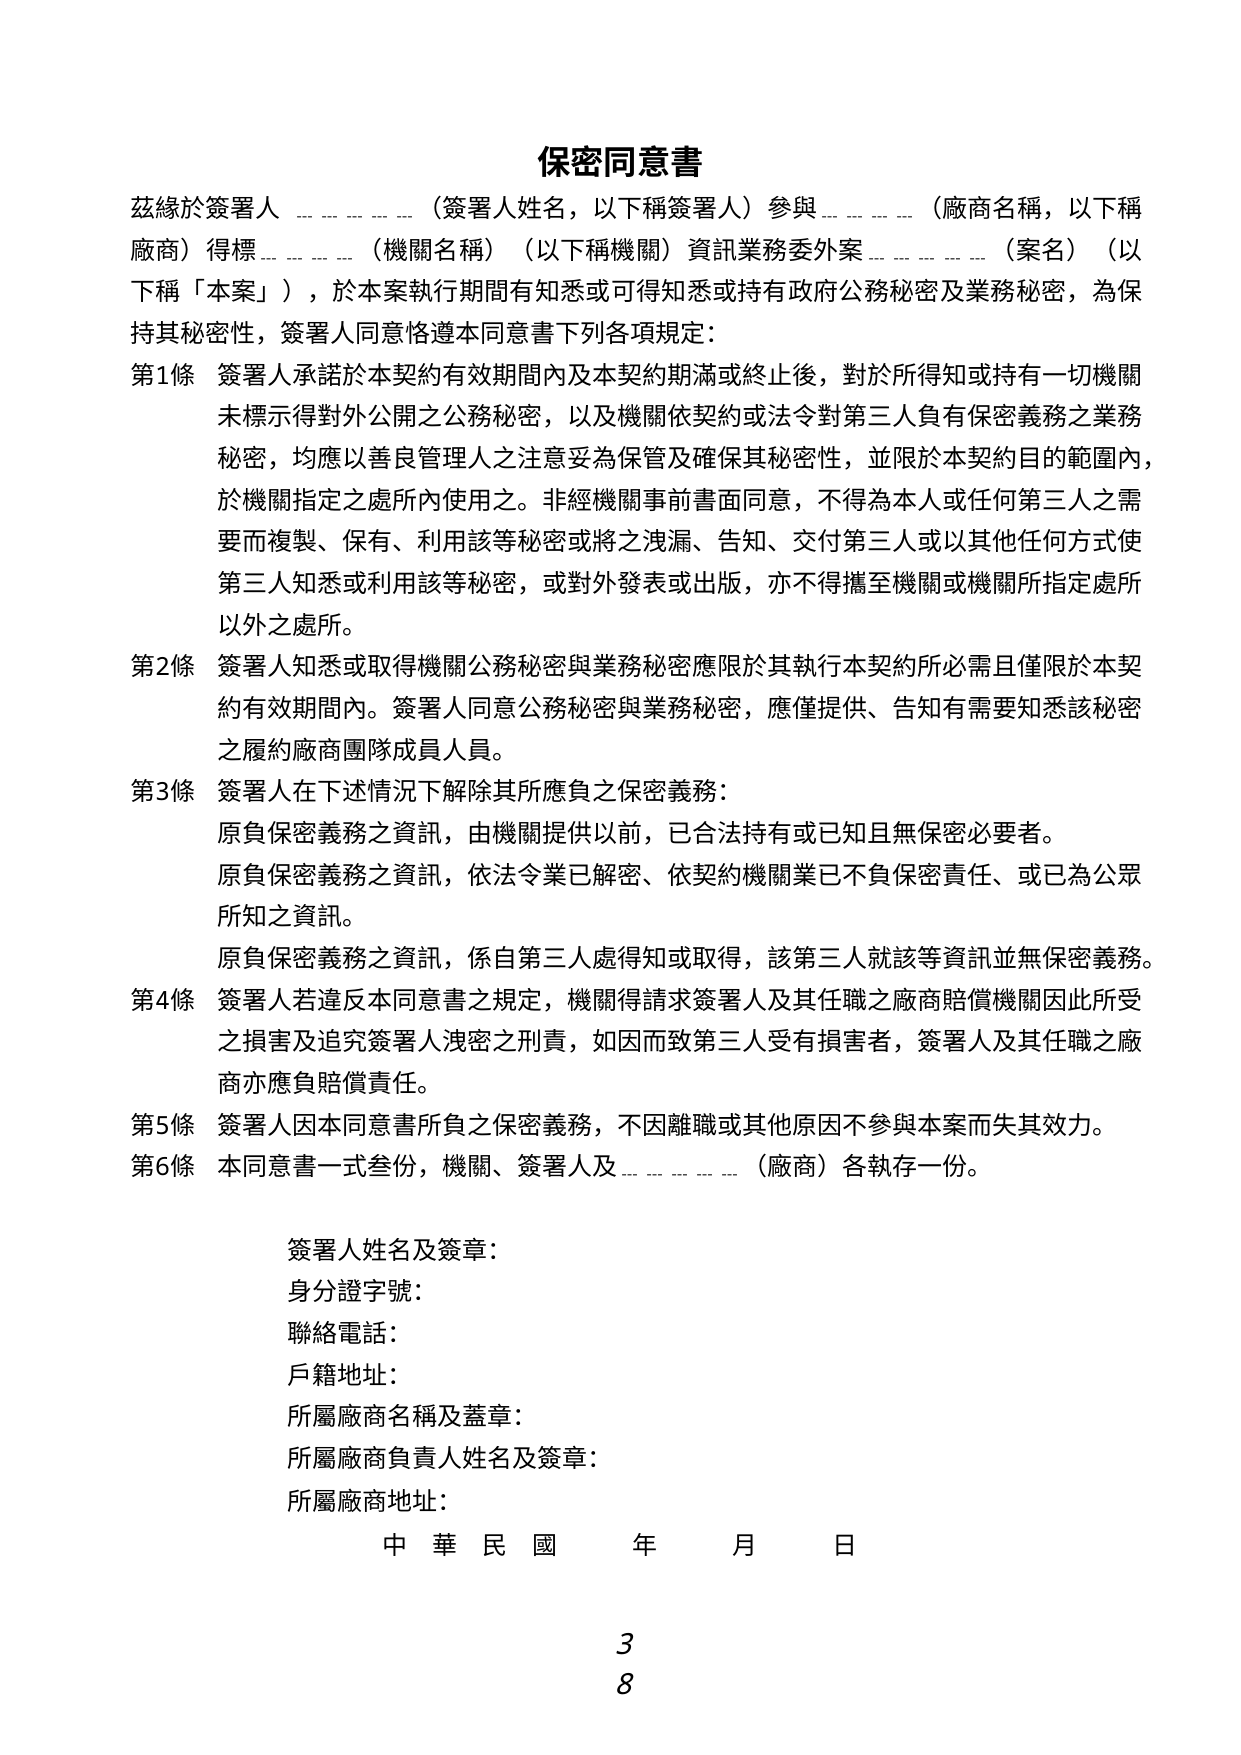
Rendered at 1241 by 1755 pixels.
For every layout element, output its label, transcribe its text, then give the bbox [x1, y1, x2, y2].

list 簽署人知悉或取得機關公務秘密與業務秘密應限於其執行本契約所必需且僅限於本契約有效期間內。簽署人同意公務秘密與業務秘密，應僅提供、告知有需要知悉該秘密之履約廠商團隊成員人員。 [130, 642, 1142, 767]
text 聯絡電話： [287, 1309, 1096, 1351]
text 所屬廠商地址： [287, 1476, 1096, 1519]
subtitle 保密同意書 [130, 136, 1110, 184]
text 茲緣於簽署人 ﹍﹍﹍﹍﹍（簽署人姓名，以下稱簽署人）參與﹍﹍﹍﹍（廠商名稱，以下稱廠商）得標﹍﹍﹍﹍（機關名稱）（以下稱機關）資訊業務委外案﹍﹍﹍﹍﹍（案名）（以下稱「本案」），於本案執行期間有知悉或可得知悉或持有政府公務秘密及業務秘密，為保持其秘密性，簽署人同意恪遵本同意書下列各項規定： [130, 184, 1142, 351]
text 所屬廠商名稱及蓋章： [287, 1392, 1096, 1434]
text 中 華 民 國 年 月 日 [130, 1519, 1110, 1563]
list 本同意書一式叁份，機關、簽署人及﹍﹍﹍﹍﹍（廠商）各執存一份。 [130, 1142, 1157, 1184]
text 所屬廠商負責人姓名及簽章： [287, 1434, 1096, 1476]
text 原負保密義務之資訊，係自第三人處得知或取得，該第三人就該等資訊並無保密義務。 [217, 934, 1142, 976]
list 簽署人若違反本同意書之規定，機關得請求簽署人及其任職之廠商賠償機關因此所受之損害及追究簽署人洩密之刑責，如因而致第三人受有損害者，簽署人及其任職之廠商亦應負賠償責任。 [130, 976, 1142, 1101]
text 身分證字號： [287, 1267, 1096, 1309]
text 原負保密義務之資訊，由機關提供以前，已合法持有或已知且無保密必要者。 [217, 809, 1142, 851]
text 戶籍地址： [287, 1351, 1096, 1392]
list 簽署人在下述情況下解除其所應負之保密義務： [130, 767, 1142, 809]
list 簽署人因本同意書所負之保密義務，不因離職或其他原因不參與本案而失其效力。 [130, 1101, 1142, 1142]
text 原負保密義務之資訊，依法令業已解密、依契約機關業已不負保密責任、或已為公眾所知之資訊。 [217, 851, 1142, 934]
text 簽署人姓名及簽章： [287, 1226, 1096, 1267]
list 簽署人承諾於本契約有效期間內及本契約期滿或終止後，對於所得知或持有一切機關未標示得對外公開之公務秘密，以及機關依契約或法令對第三人負有保密義務之業務秘密，均應以善良管理人之注意妥為保管及確保其秘密性，並限於本契約目的範圍內，於機關指定之處所內使用之。非經機關事前書面同意，不得為本人或任何第三人之需要而複製、保有、利用該等秘密或將之洩漏、告知、交付第三人或以其他任何方式使第三人知悉或利用該等秘密，或對外發表或出版，亦不得攜至機關或機關所指定處所以外之處所。 [130, 351, 1142, 642]
